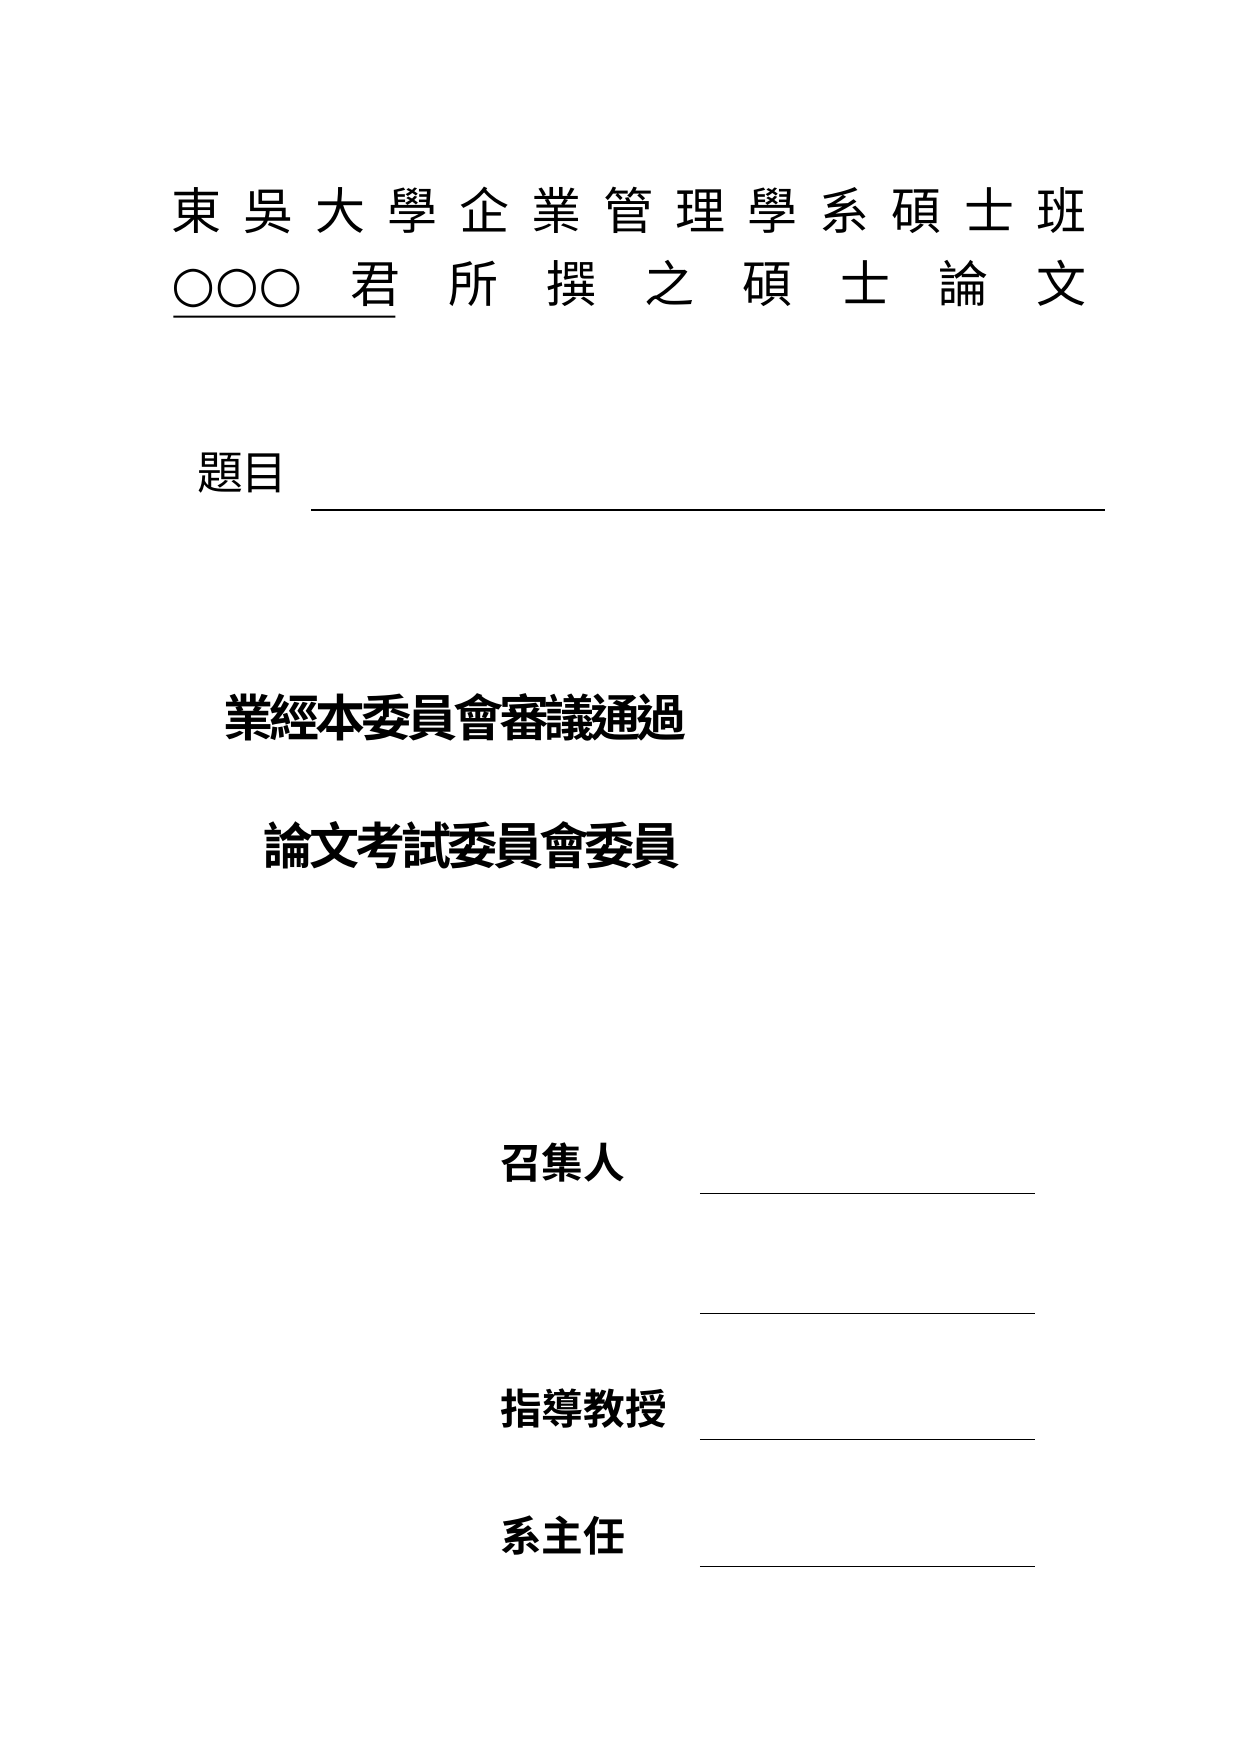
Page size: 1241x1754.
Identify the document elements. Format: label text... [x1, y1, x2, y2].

text 東吳大學企業管理學系碩士班 [171, 171, 1087, 244]
table_header 召集人 [497, 1067, 700, 1193]
table_cell [700, 1314, 1035, 1439]
table_header [311, 430, 1104, 509]
table_header [700, 1067, 1035, 1193]
table_cell [700, 1440, 1035, 1566]
table_cell [700, 1194, 1035, 1313]
text 論文考試委員會委員 [171, 807, 1092, 879]
table_header 題目 [174, 430, 311, 509]
table_cell 指導教授 [497, 1313, 700, 1439]
table_cell 系主任 [497, 1439, 700, 1566]
text ○○○君所撰之碩士論文 [171, 244, 1087, 316]
table_cell [497, 1193, 700, 1313]
text 業經本委員會審議通過 [171, 678, 1092, 751]
